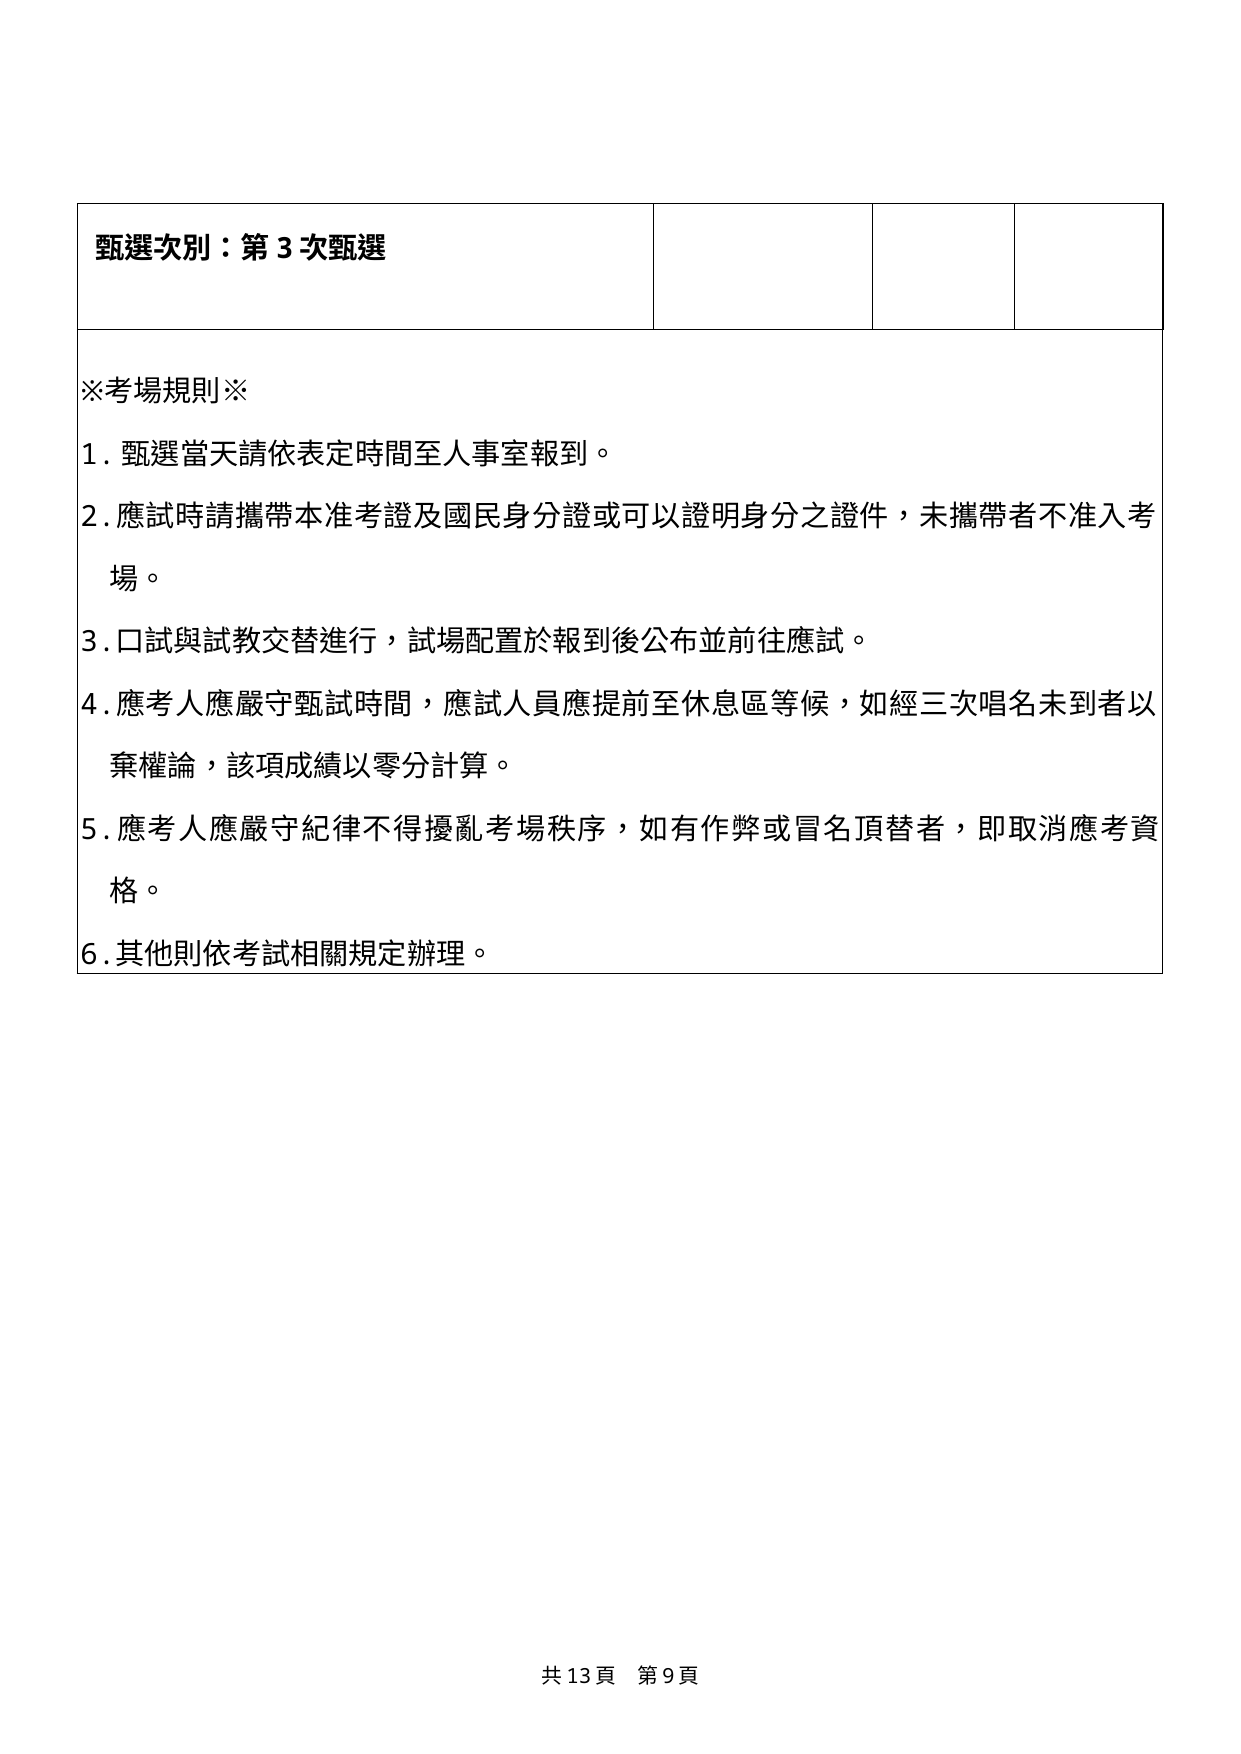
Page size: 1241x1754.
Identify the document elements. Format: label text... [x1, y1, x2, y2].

table_cell ※考場規則※ 1. 甄選當天請依表定時間至人事室報到。 2.應試時請攜帶本准考證及國民身分證或可以證明身分之證件，未攜帶者不准入考場。 3.口試與試教交替進行，試場配置於報到後公布並前往應試。 4.應考人應嚴守甄試時間，應試人員應提前至休息區等候，如經三次唱名未到者以棄權論，該項成績以零分計算。 5.應考人應嚴守紀律不得擾亂考場秩序，如有作弊或冒名頂替者，即取消應考資格。 6.其他則依考試相關規定辦理。 [78, 330, 1162, 972]
table_cell [873, 204, 1014, 329]
table_cell [1015, 204, 1162, 329]
table_cell [654, 204, 872, 329]
table_header 甄選次別：第3次甄選 [78, 204, 653, 329]
